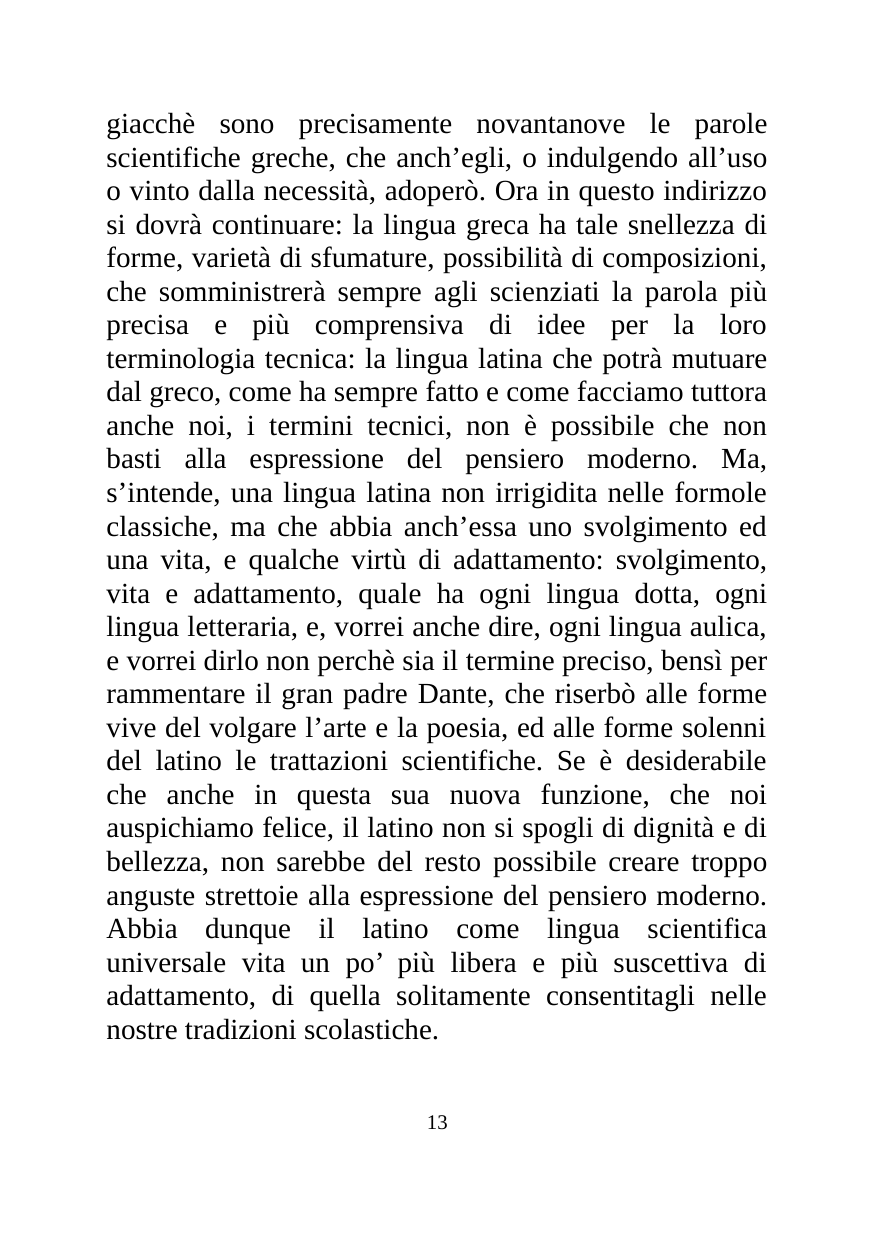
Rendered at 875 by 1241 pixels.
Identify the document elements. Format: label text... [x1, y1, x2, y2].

text giacchè sono precisamente novantanove le parole scientifiche greche, che anch’egli, o indulgendo all’uso o vinto dalla necessità, adoperò. Ora in questo indirizzo si dovrà continuare: la lingua greca ha tale snellezza di forme, varietà di sfumature, possibilità di composizioni, che somministrerà sempre agli scienziati la parola più precisa e più comprensiva di idee per la loro terminologia tecnica: la lingua latina che potrà mutuare dal greco, come ha sempre fatto e come facciamo tuttora anche noi, i termini tecnici, non è possibile che non basti alla espressione del pensiero moderno. Ma, s’intende, una lingua latina non irrigidita nelle formole classiche, ma che abbia anch’essa uno svolgimento ed una vita, e qualche virtù di adattamento: svolgimento, vita e adattamento, quale ha ogni lingua dotta, ogni lingua letteraria, e, vorrei anche dire, ogni lingua aulica, e vorrei dirlo non perchè sia il termine preciso, bensì per rammentare il gran padre Dante, che riserbò alle forme vive del volgare l’arte e la poesia, ed alle forme solenni del latino le trattazioni scientifiche. Se è desiderabile che anche in questa sua nuova funzione, che noi auspichiamo felice, il latino non si spogli di dignità e di bellezza, non sarebbe del resto possibile creare troppo anguste strettoie alla espressione del pensiero moderno. Abbia dunque il latino come lingua scientifica universale vita un po’ più libera e più suscettiva di adattamento, di quella solitamente consentitagli nelle nostre tradizioni scolastiche. [106, 106, 768, 1045]
